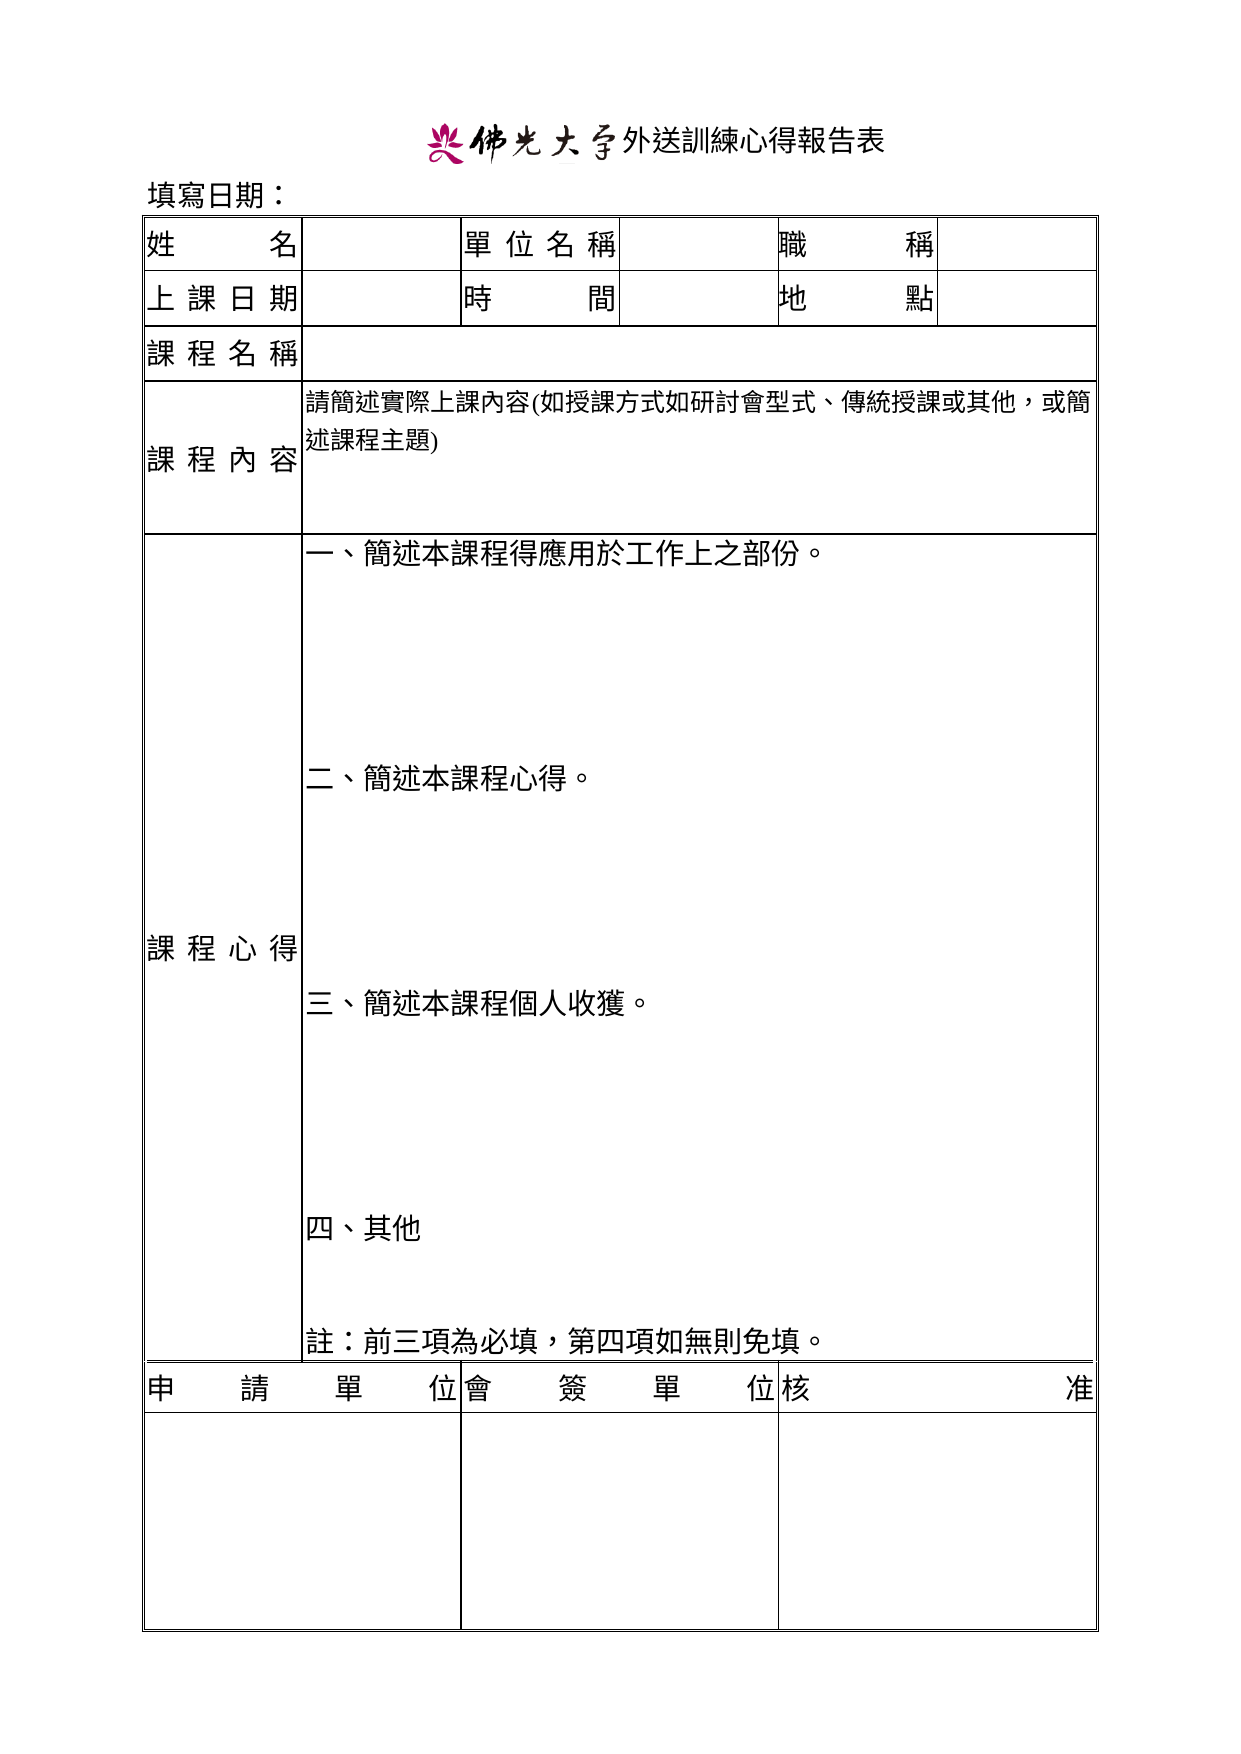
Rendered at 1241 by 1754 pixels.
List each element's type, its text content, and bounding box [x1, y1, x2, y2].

table_cell 時間 [462, 271, 619, 325]
table_cell [620, 271, 778, 325]
text 填寫日期： [148, 172, 1084, 214]
table_cell 課程名稱 [145, 327, 301, 380]
table_cell [938, 271, 1096, 325]
table_cell 地點 [779, 271, 937, 325]
table_cell [145, 1413, 460, 1629]
table_header [938, 218, 1096, 270]
table_cell [779, 1413, 1096, 1629]
table_header 職稱 [779, 218, 937, 270]
table_cell [462, 1413, 778, 1629]
table_cell 一、簡述本課程得應用於工作上之部份。 二、簡述本課程心得。 三、簡述本課程個人收獲。 四、其他 註：前三項為必填，第四項如無則免填。 [303, 535, 1096, 1359]
table_cell 課程心得 [145, 535, 301, 1359]
picture [427, 123, 615, 164]
table_cell 上課日期 [145, 271, 301, 325]
table_header 單位名稱 [462, 218, 619, 270]
table_header 姓名 [145, 218, 301, 270]
table_header [620, 218, 778, 270]
table_cell 課程內容 [145, 382, 301, 533]
table_cell 會簽單位 [462, 1363, 778, 1412]
table_cell [303, 271, 460, 325]
table_cell 請簡述實際上課內容(如授課方式如研討會型式、傳統授課或其他，或簡述課程主題) [303, 382, 1096, 533]
table_cell 核准 [779, 1360, 1096, 1412]
table_cell 申請單位 [145, 1360, 460, 1412]
table_cell [303, 327, 1096, 380]
table_header [303, 218, 460, 270]
text 外送訓練心得報告表 [623, 118, 1092, 160]
